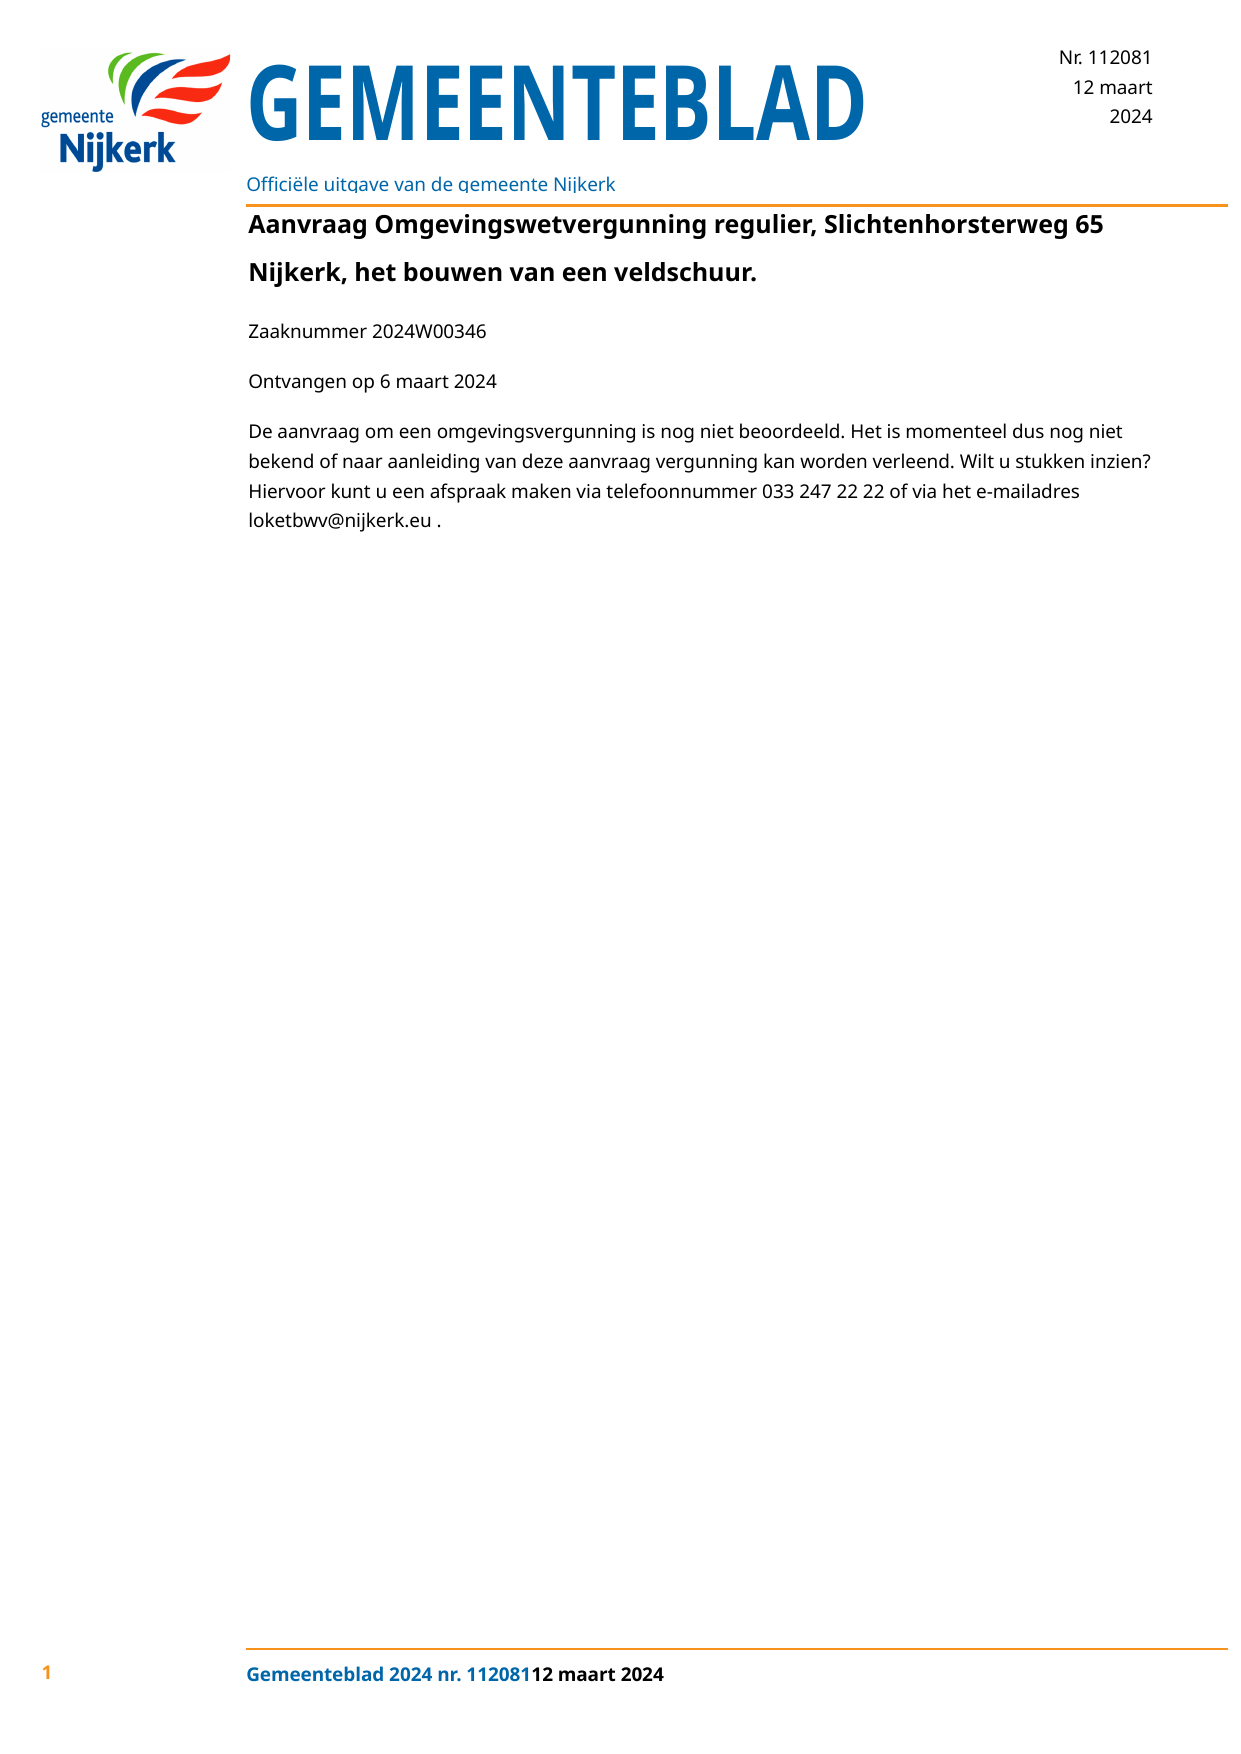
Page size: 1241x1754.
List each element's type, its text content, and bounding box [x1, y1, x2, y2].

text De aanvraag om een omgevingsvergunning is nog niet beoordeeld. Het is momenteel dus nog niet bekend of naar aanleiding van deze aanvraag vergunning kan worden verleend. Wilt u stukken inzien? Hiervoor kunt u een afspraak maken via telefoonnummer 033 247 22 22 of via het e-mailadres loketbwv@nijkerk.eu . [248, 419, 1152, 533]
text Zaaknummer 2024W00346 [248, 318, 1152, 344]
text Aanvraag Omgevingswetvergunning regulier, Slichtenhorsterweg 65 Nijkerk, het bouwen van een veldschuur. [248, 207, 1152, 288]
text Ontvangen op 6 maart 2024 [248, 368, 1152, 394]
picture [41, 47, 231, 172]
